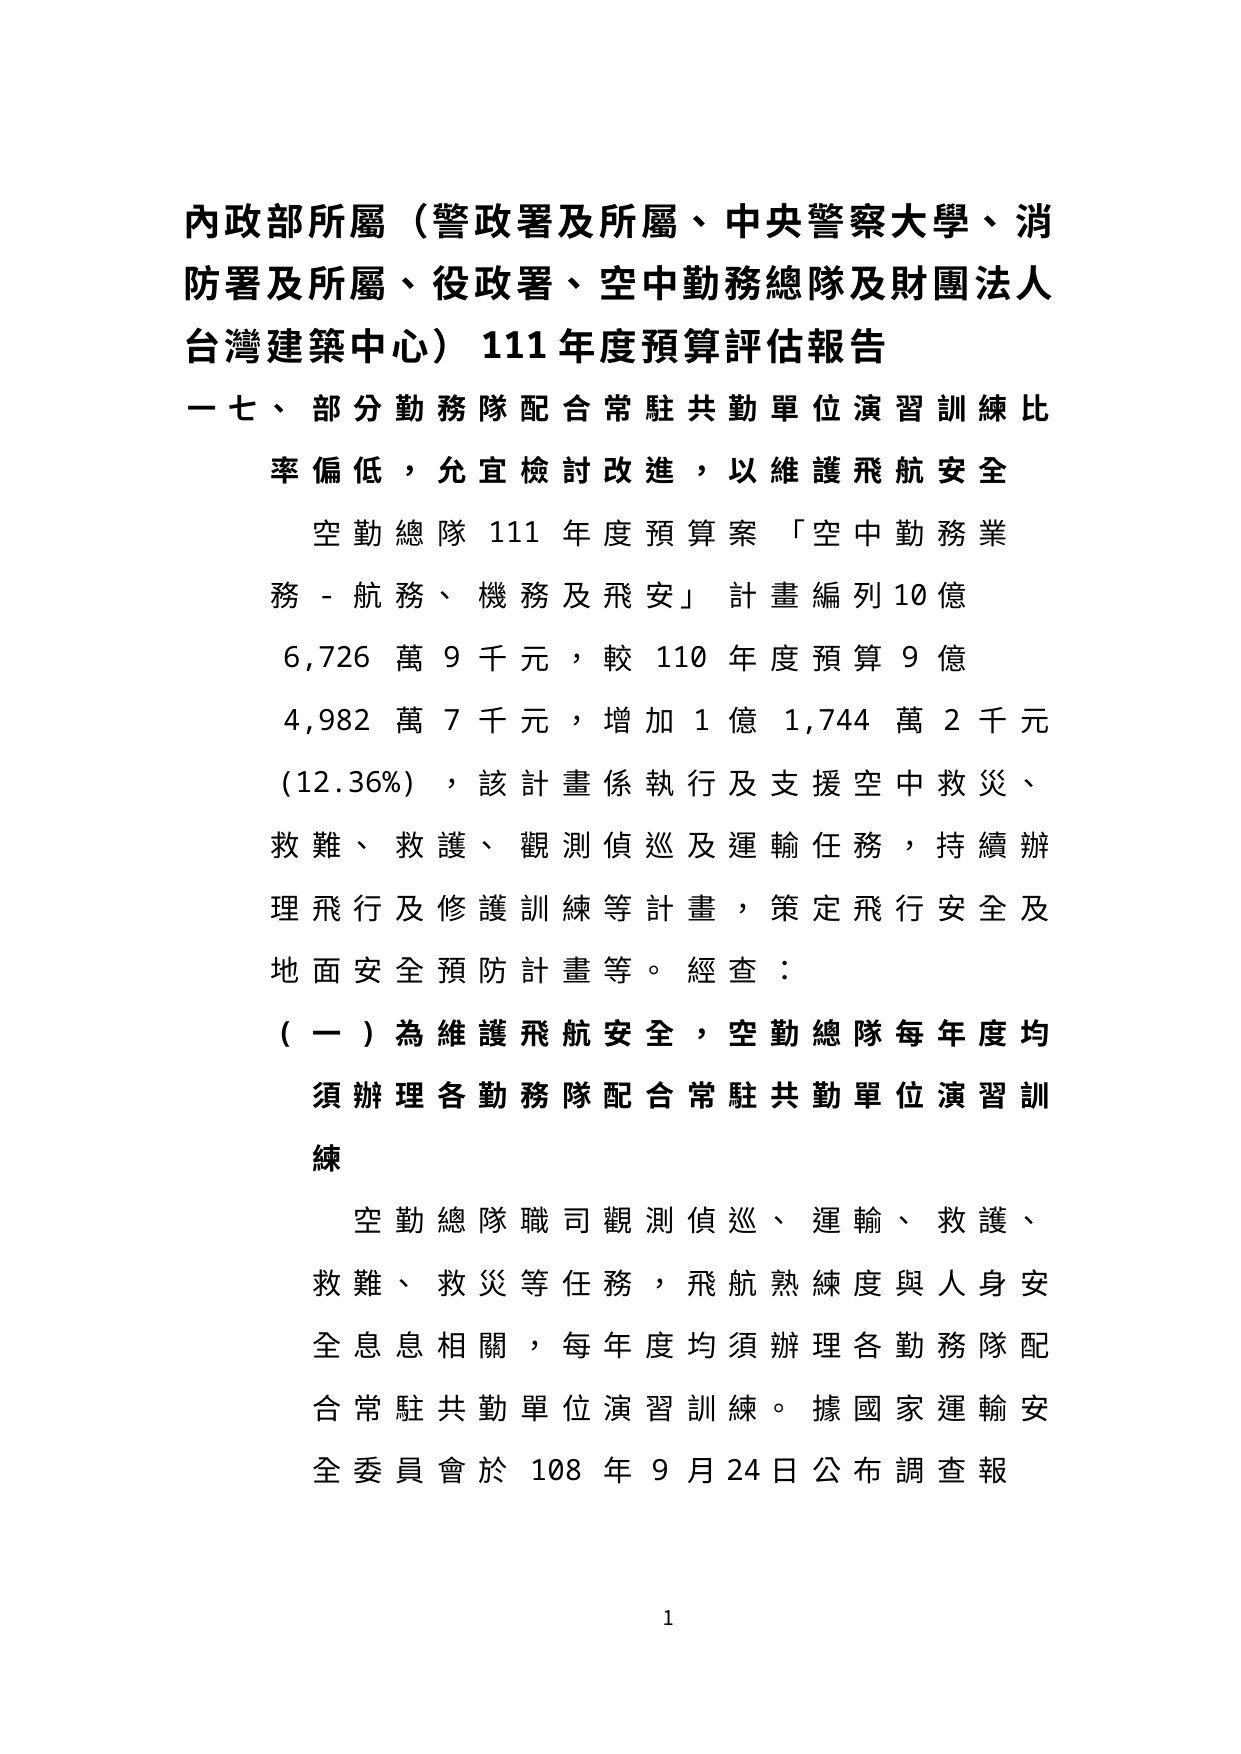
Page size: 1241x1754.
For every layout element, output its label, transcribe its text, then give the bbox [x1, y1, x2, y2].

text 內政部所屬（警政署及所屬、中央警察大學、消防署及所屬、役政署、空中勤務總隊及財團法人台灣建築中心）111年度預算評估報告 [181, 177, 1056, 365]
text 空勤總隊職司觀測偵巡、運輸、救護、救難、救災等任務，飛航熟練度與人身安全息息相關，每年度均須辦理各勤務隊配合常駐共勤單位演習訓練。據國家運輸安全委員會於108年9月24日公布調查報告，針對107年2月5日內政部空中勤務總隊UH-60M機型之黑鷹直升機(編號NA-706)飛航事故調查結果，指出空勤總隊未能完整規劃相關飛航組員訓練，導致組員對飛航環境威脅管理、狀況警覺及溝通決策能力不夠充分，對航機系統了解程度亦不足，且當時任務作業程序未訂定夜間執行傷患運送任務之天氣標準，均係影響飛航安全之因素。 [269, 1177, 1056, 1490]
text 空勤總隊111年度預算案「空中勤務業務-航務、機務及飛安」計畫編列10億6,726萬9千元，較110年度預算9億4,982萬7千元，增加1億1,744萬2千元(12.36%)，該計畫係執行及支援空中救災、救難、救護、觀測偵巡及運輸任務，持續辦理飛行及修護訓練等計畫，策定飛行安全及地面安全預防計畫等。經查： [240, 490, 1056, 990]
text (一)為維護飛航安全，空勤總隊每年度均須辦理各勤務隊配合常駐共勤單位演習訓練 [240, 990, 1056, 1177]
text 一七、部分勤務隊配合常駐共勤單位演習訓練比率偏低，允宜檢討改進，以維護飛航安全 [181, 365, 1056, 490]
